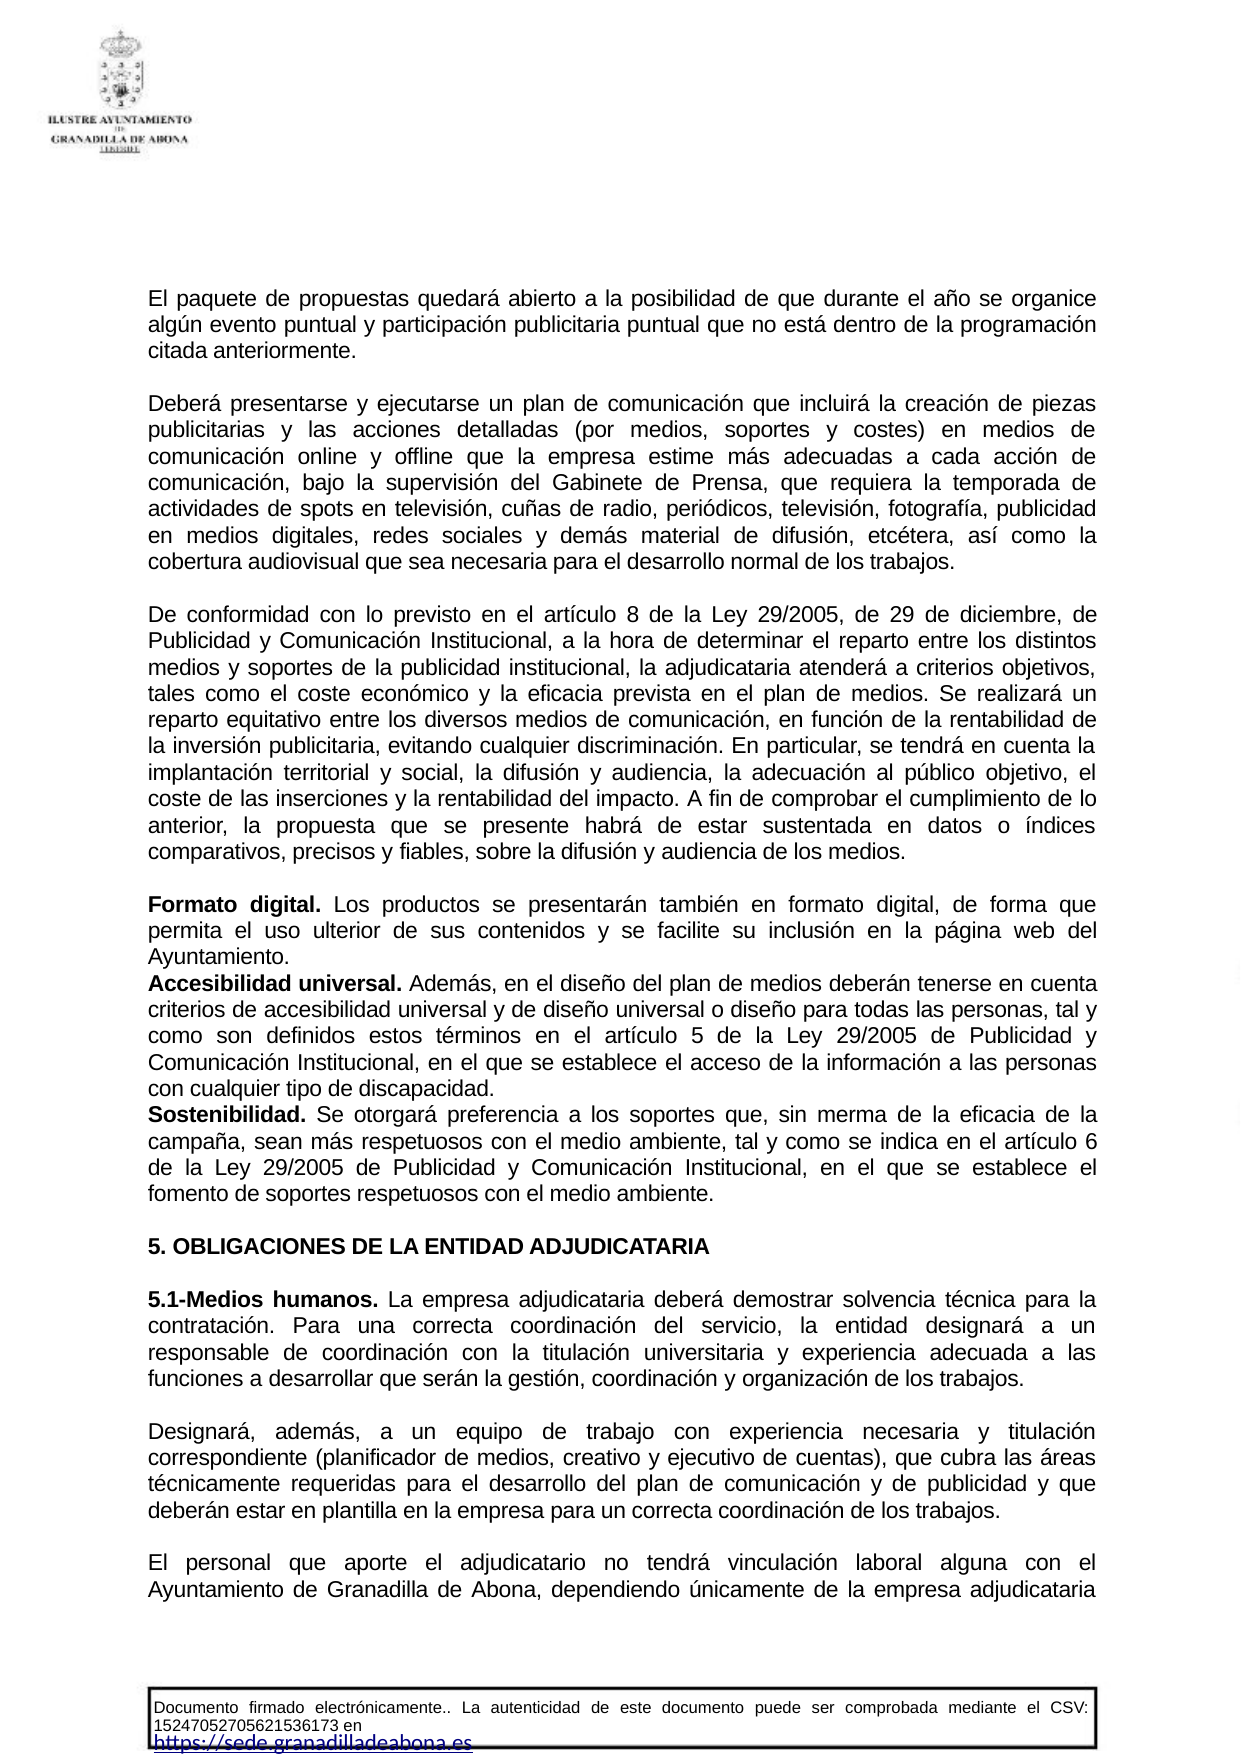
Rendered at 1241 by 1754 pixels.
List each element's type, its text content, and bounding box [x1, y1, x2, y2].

text fomento de soportes respetuosos con el medio ambiente. [148, 1181, 1118, 1207]
text permita el uso ulterior de sus contenidos y se facilite su inclusión en la página web del [148, 918, 1118, 943]
text coste de las inserciones y la rentabilidad del impacto. A fin de comprobar el cumplimiento de lo [148, 786, 1118, 812]
text 15247052705621536173 en https://sede.granadilladeabona.es [153, 1717, 642, 1754]
text Comunicación Institucional, en el que se establece el acceso de la información a las personas [148, 1050, 1118, 1075]
text comparativos, precisos y fiables, sobre la difusión y audiencia de los medios. [148, 839, 1118, 864]
text la inversión publicitaria, evitando cualquier discriminación. En particular, se tendrá en cuenta la [148, 733, 1118, 759]
text anterior, la propuesta que se presente habrá de estar sustentada en datos o índices [148, 813, 1118, 838]
text de la Ley 29/2005 de Publicidad y Comunicación Institucional, en el que se establece el [148, 1155, 1118, 1181]
text en medios digitales, redes sociales y demás material de difusión, etcétera, así como la [148, 523, 1118, 548]
text Ayuntamiento de Granadilla de Abona, dependiendo únicamente de la empresa adjudicataria [148, 1577, 1118, 1602]
text Designará, además, a un equipo de trabajo con experiencia necesaria y titulación [148, 1419, 1118, 1444]
text contratación. Para una correcta coordinación del servicio, la entidad designará a un [148, 1313, 1118, 1339]
text correspondiente (planificador de medios, creativo y ejecutivo de cuentas), que cubra las áreas [148, 1445, 1118, 1471]
text responsable de coordinación con la titulación universitaria y experiencia adecuada a las [148, 1339, 1118, 1365]
text citada anteriormente. [148, 338, 1118, 364]
text Documento firmado electrónicamente.. La autenticidad de este documento puede ser comprobada mediante el CSV: [153, 1699, 1113, 1718]
text Formato digital. Los productos se presentarán también en formato digital, de forma que [148, 892, 1118, 917]
text El personal que aporte el adjudicatario no tendrá vinculación laboral alguna con el [148, 1550, 1118, 1576]
text El paquete de propuestas quedará abierto a la posibilidad de que durante el año se organice [148, 286, 1118, 311]
text publicitarias y las acciones detalladas (por medios, soportes y costes) en medios de [148, 417, 1118, 443]
text medios y soportes de la publicidad institucional, la adjudicataria atenderá a criterios objetivos, [148, 654, 1118, 680]
text 5.1-Medios humanos. La empresa adjudicataria deberá demostrar solvencia técnica para la [148, 1287, 1118, 1312]
text De conformidad con lo previsto en el artículo 8 de la Ley 29/2005, de 29 de diciembre, de [148, 602, 1118, 627]
text campaña, sean más respetuosos con el medio ambiente, tal y como se indica en el artículo 6 [148, 1129, 1118, 1154]
text técnicamente requeridas para el desarrollo del plan de comunicación y de publicidad y que [148, 1471, 1118, 1497]
text reparto equitativo entre los diversos medios de comunicación, en función de la rentabilidad de [148, 707, 1118, 733]
text tales como el coste económico y la eficacia prevista en el plan de medios. Se realizará un [148, 681, 1118, 706]
text actividades de spots en televisión, cuñas de radio, periódicos, televisión, fotografía, publicidad [148, 496, 1118, 522]
text 5. OBLIGACIONES DE LA ENTIDAD ADJUDICATARIA [148, 1234, 740, 1260]
text Ayuntamiento. [148, 944, 1118, 970]
text Sostenibilidad. Se otorgará preferencia a los soportes que, sin merma de la eficacia de la [148, 1102, 1118, 1128]
text cobertura audiovisual que sea necesaria para el desarrollo normal de los trabajos. [148, 549, 1118, 575]
text Deberá presentarse y ejecutarse un plan de comunicación que incluirá la creación de piezas [148, 391, 1118, 417]
text Publicidad y Comunicación Institucional, a la hora de determinar el reparto entre los distintos [148, 628, 1118, 654]
text deberán estar en plantilla en la empresa para un correcta coordinación de los trabajos. [148, 1498, 1118, 1523]
text algún evento puntual y participación publicitaria puntual que no está dentro de la programación [148, 312, 1118, 337]
text comunicación online y offline que la empresa estime más adecuadas a cada acción de [148, 444, 1118, 469]
text con cualquier tipo de discapacidad. [148, 1076, 1118, 1102]
text comunicación, bajo la supervisión del Gabinete de Prensa, que requiera la temporada de [148, 470, 1118, 496]
text Accesibilidad universal. Además, en el diseño del plan de medios deberán tenerse en cuenta [148, 971, 1118, 996]
text funciones a desarrollar que serán la gestión, coordinación y organización de los trabajos. [148, 1366, 1118, 1392]
text como son definidos estos términos en el artículo 5 de la Ley 29/2005 de Publicidad y [148, 1023, 1118, 1049]
text criterios de accesibilidad universal y de diseño universal o diseño para todas las personas, tal y [148, 997, 1118, 1023]
text implantación territorial y social, la difusión y audiencia, la adecuación al público objetivo, el [148, 760, 1118, 786]
